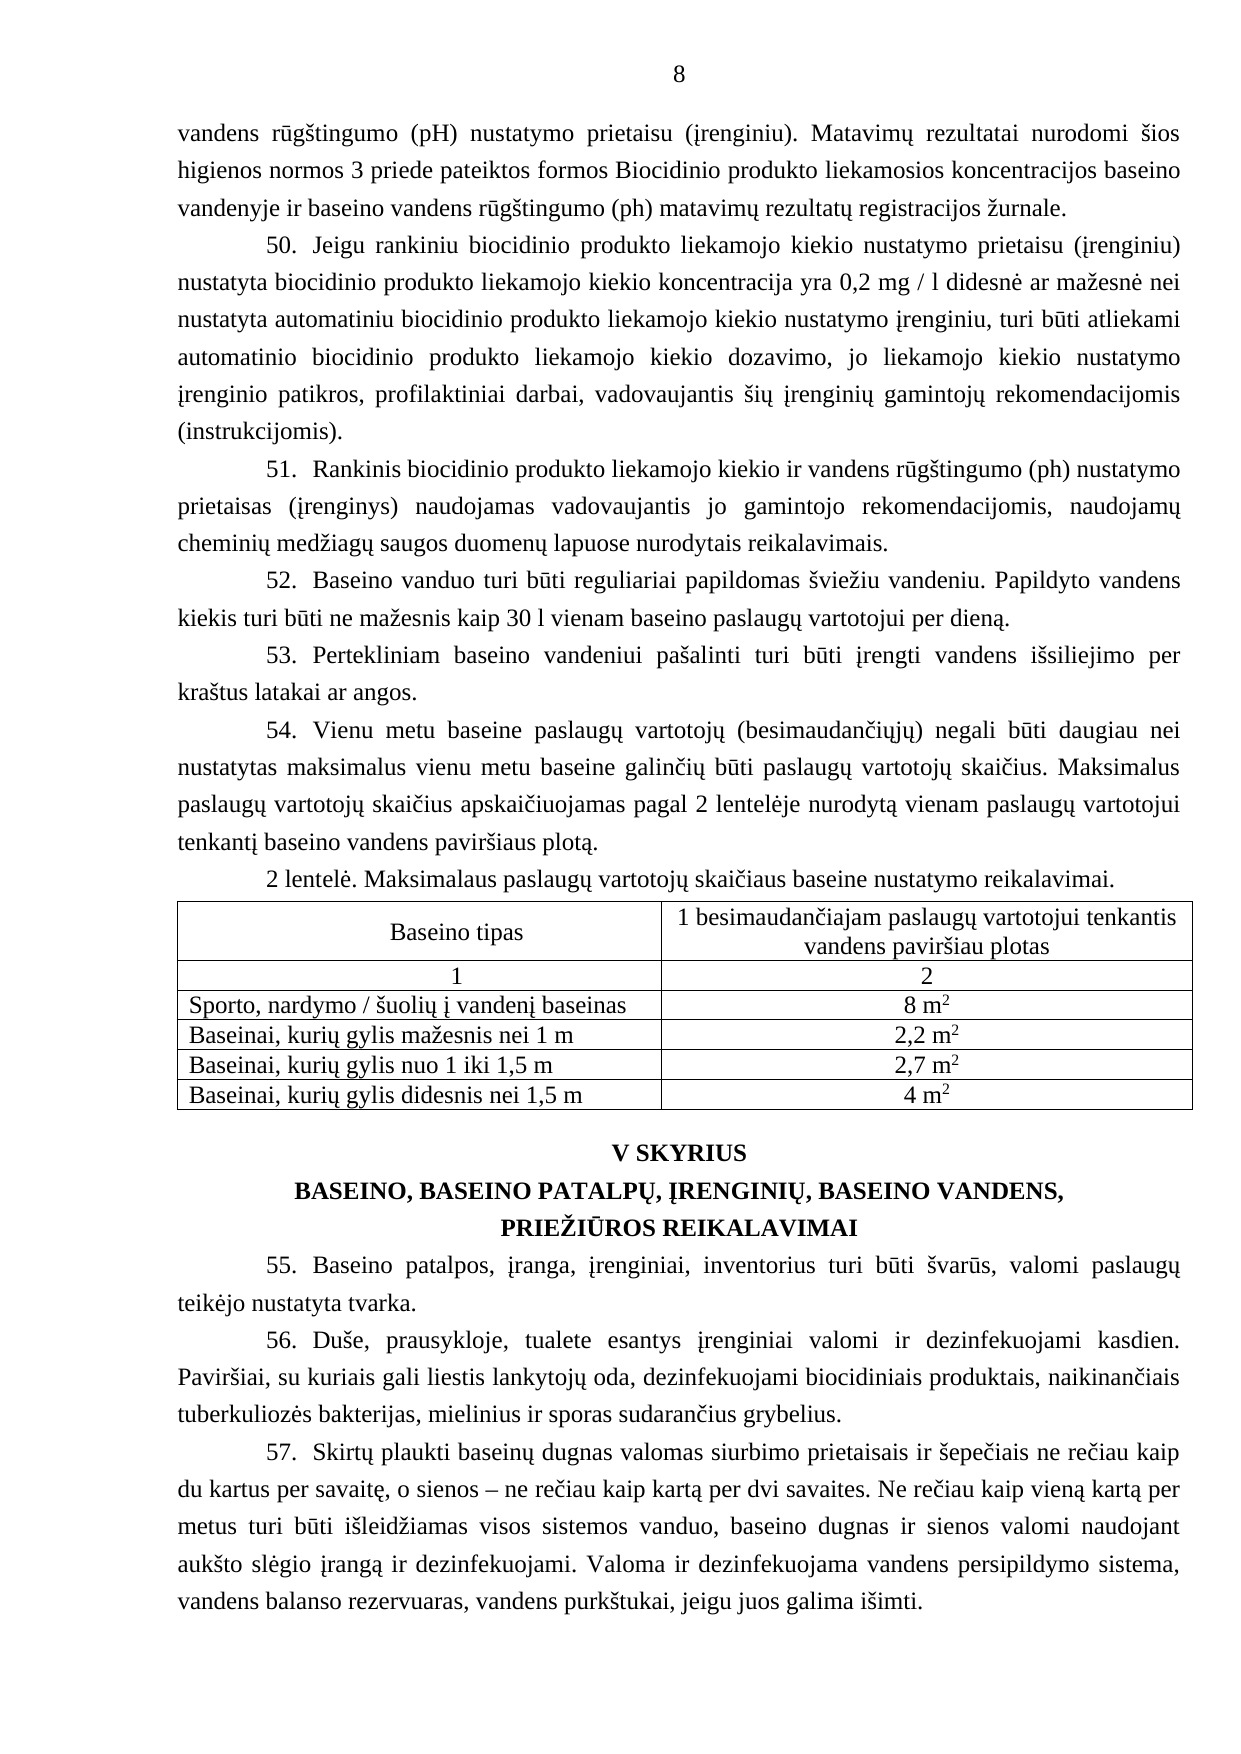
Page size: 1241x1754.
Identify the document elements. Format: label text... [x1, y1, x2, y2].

table_cell Sporto, nardymo / šuolių į vandenį baseinas [178, 991, 661, 1019]
text 50. Jeigu rankiniu biocidinio produkto liekamojo kiekio nustatymo prietaisu (įrenginiu) nustatyta biocidinio produkto liekamojo kiekio koncentracija yra 0,2 mg / l didesnė ar mažesnė nei nustatyta automatiniu biocidinio produkto liekamojo kiekio nustatymo įrenginiu, turi būti atliekami automatinio biocidinio produkto liekamojo kiekio dozavimo, jo liekamojo kiekio nustatymo įrenginio patikros, profilaktiniai darbai, vadovaujantis šių įrenginių gamintojų rekomendacijomis (instrukcijomis). [177, 230, 1181, 445]
text 2 lentelė. Maksimalaus paslaugų vartotojų skaičiaus baseine nustatymo reikalavimai. [266, 864, 1181, 893]
text PRIEŽIŪROS REIKALAVIMAI [177, 1213, 1181, 1242]
table_header 1 besimaudančiajam paslaugų vartotojui tenkantis vandens paviršiau plotas [662, 902, 1192, 960]
text 54. Vienu metu baseine paslaugų vartotojų (besimaudančiųjų) negali būti daugiau nei nustatytas maksimalus vienu metu baseine galinčių būti paslaugų vartotojų skaičius. Maksimalus paslaugų vartotojų skaičius apskaičiuojamas pagal 2 lentelėje nurodytą vienam paslaugų vartotojui tenkantį baseino vandens paviršiaus plotą. [177, 715, 1181, 855]
text vandens rūgštingumo (pH) nustatymo prietaisu (įrenginiu). Matavimų rezultatai nurodomi šios higienos normos 3 priede pateiktos formos Biocidinio produkto liekamosios koncentracijos baseino vandenyje ir baseino vandens rūgštingumo (ph) matavimų rezultatų registracijos žurnale. [177, 118, 1181, 221]
text V SKYRIUS [177, 1138, 1181, 1167]
text 57. Skirtų plaukti baseinų dugnas valomas siurbimo prietaisais ir šepečiais ne rečiau kaip du kartus per savaitę, o sienos – ne rečiau kaip kartą per dvi savaites. Ne rečiau kaip vieną kartą per metus turi būti išleidžiamas visos sistemos vanduo, baseino dugnas ir sienos valomi naudojant aukšto slėgio įrangą ir dezinfekuojami. Valoma ir dezinfekuojama vandens persipildymo sistema, vandens balanso rezervuaras, vandens purkštukai, jeigu juos galima išimti. [177, 1437, 1181, 1615]
table_cell 2,2 m2 [662, 1020, 1192, 1049]
table_cell Baseinai, kurių gylis nuo 1 iki 1,5 m [178, 1050, 661, 1079]
text BASEINO, BASEINO PATALPŲ, ĮRENGINIŲ, BASEINO VANDENS, [177, 1176, 1181, 1204]
table_cell 2 [662, 961, 1192, 989]
text 51. Rankinis biocidinio produkto liekamojo kiekio ir vandens rūgštingumo (ph) nustatymo prietaisas (įrenginys) naudojamas vadovaujantis jo gamintojo rekomendacijomis, naudojamų cheminių medžiagų saugos duomenų lapuose nurodytais reikalavimais. [177, 454, 1181, 557]
text 56. Duše, prausykloje, tualete esantys įrenginiai valomi ir dezinfekuojami kasdien. Paviršiai, su kuriais gali liestis lankytojų oda, dezinfekuojami biocidiniais produktais, naikinančiais tuberkuliozės bakterijas, mielinius ir sporas sudarančius grybelius. [177, 1325, 1181, 1428]
table_cell 1 [178, 961, 661, 989]
table_cell Baseinai, kurių gylis didesnis nei 1,5 m [178, 1080, 661, 1109]
table_cell 2,7 m2 [662, 1050, 1192, 1079]
text 52. Baseino vanduo turi būti reguliariai papildomas šviežiu vandeniu. Papildyto vandens kiekis turi būti ne mažesnis kaip 30 l vienam baseino paslaugų vartotojui per dieną. [177, 566, 1181, 632]
text 53. Pertekliniam baseino vandeniui pašalinti turi būti įrengti vandens išsiliejimo per kraštus latakai ar angos. [177, 640, 1181, 706]
table_cell 8 m2 [662, 991, 1192, 1019]
text 55. Baseino patalpos, įranga, įrenginiai, inventorius turi būti švarūs, valomi paslaugų teikėjo nustatyta tvarka. [177, 1250, 1181, 1316]
table_header Baseino tipas [178, 902, 661, 960]
table_cell 4 m2 [662, 1080, 1192, 1109]
table_cell Baseinai, kurių gylis mažesnis nei 1 m [178, 1020, 661, 1049]
